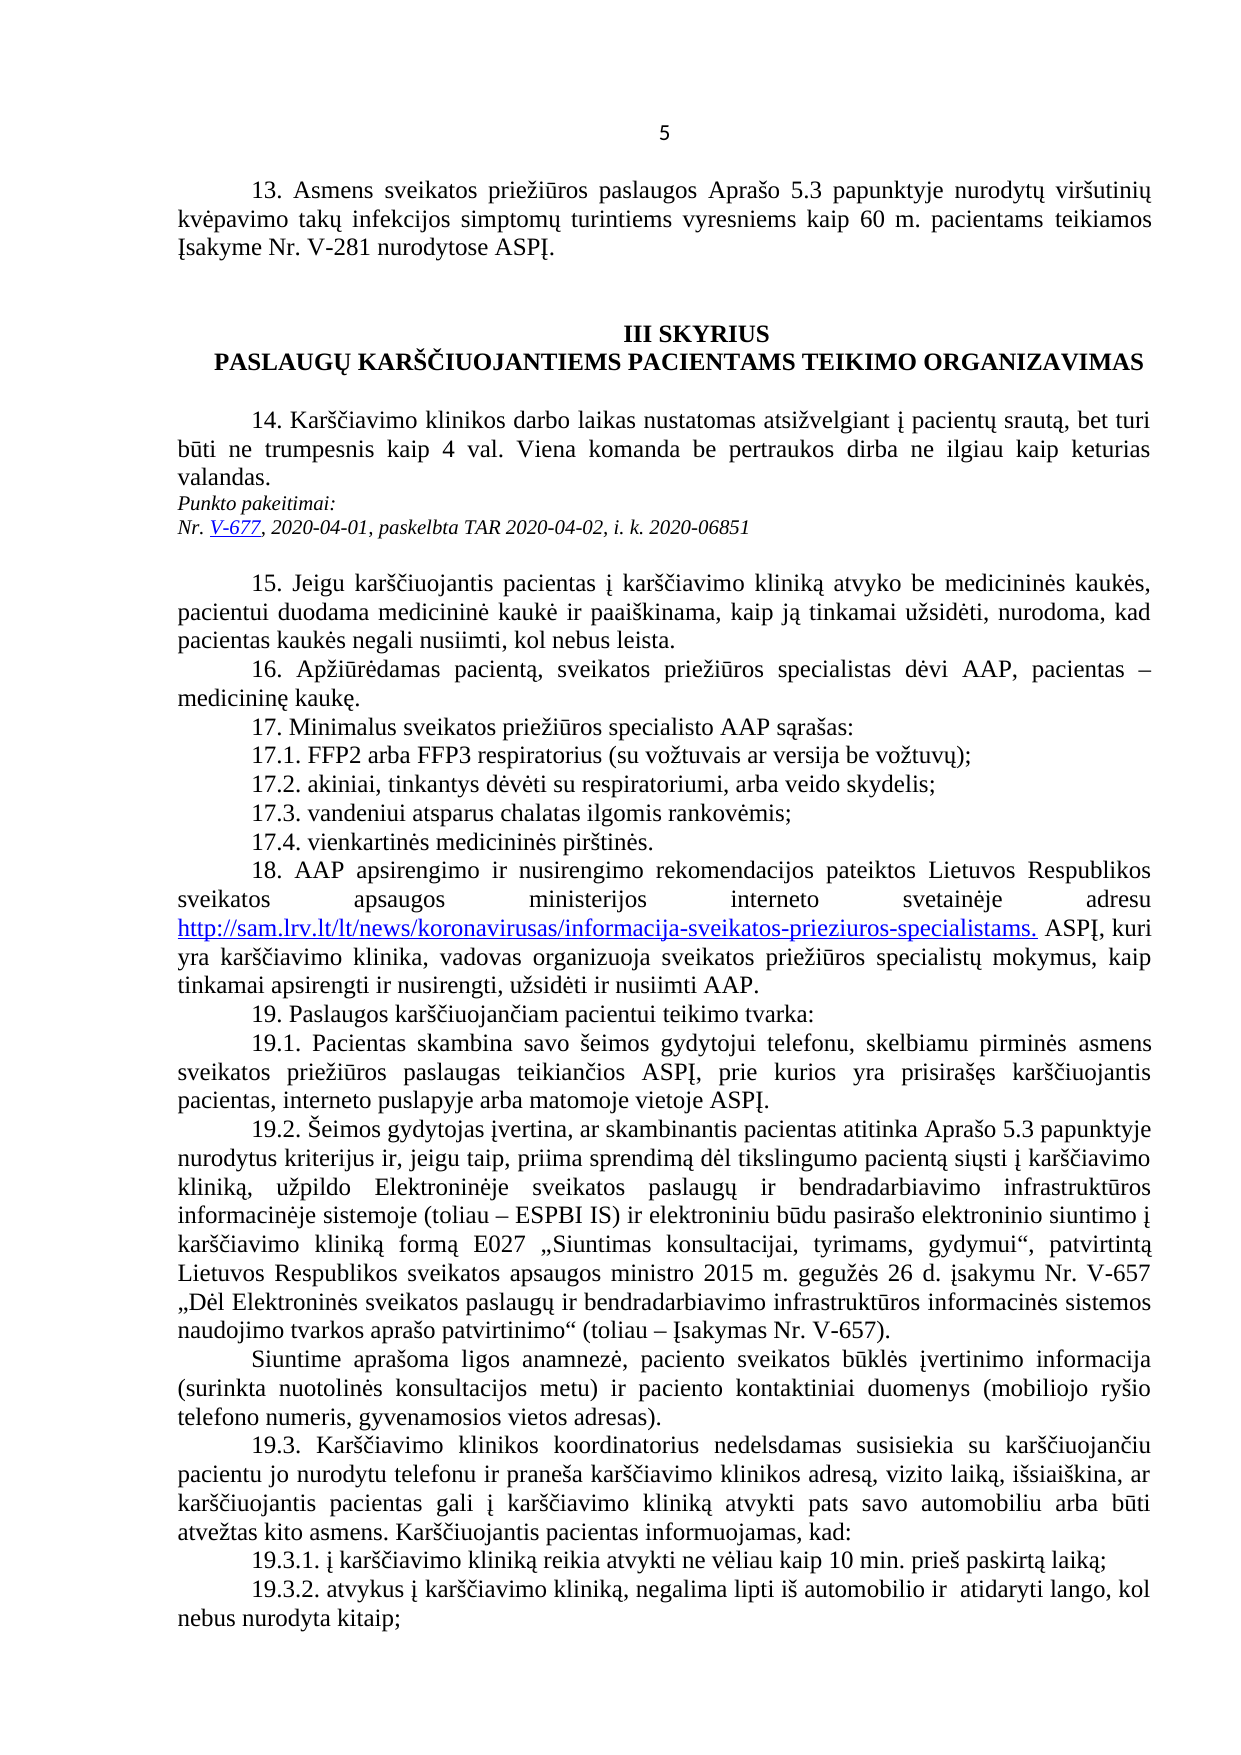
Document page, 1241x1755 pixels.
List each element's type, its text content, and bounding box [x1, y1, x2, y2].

text 18. AAP apsirengimo ir nusirengimo rekomendacijos pateiktos Lietuvos Respublikos sveikatos apsaugos ministerijos interneto svetainėje adresu http://sam.lrv.lt/lt/news/koronavirusas/informacija-sveikatos-prieziuros-specialistams. ASPĮ, kuri yra karščiavimo klinika, vadovas organizuoja sveikatos priežiūros specialistų mokymus, kaip tinkamai apsirengti ir nusirengti, užsidėti ir nusiimti AAP. [177, 856, 1152, 999]
text Siuntime aprašoma ligos anamnezė, paciento sveikatos būklės įvertinimo informacija (surinkta nuotolinės konsultacijos metu) ir paciento kontaktiniai duomenys (mobiliojo ryšio telefono numeris, gyvenamosios vietos adresas). [177, 1344, 1152, 1431]
text 14. Karščiavimo klinikos darbo laikas nustatomas atsižvelgiant į pacientų srautą, bet turi būti ne trumpesnis kaip 4 val. Viena komanda be pertraukos dirba ne ilgiau kaip keturias valandas. [177, 405, 1152, 491]
text 19.3.2. atvykus į karščiavimo kliniką, negalima lipti iš automobilio ir atidaryti lango, kol nebus nurodyta kitaip; [177, 1574, 1152, 1632]
text 13. Asmens sveikatos priežiūros paslaugos Aprašo 5.3 papunktyje nurodytų viršutinių kvėpavimo takų infekcijos simptomų turintiems vyresniems kaip 60 m. pacientams teikiamos Įsakyme Nr. V-281 nurodytose ASPĮ. [177, 175, 1152, 261]
text 15. Jeigu karščiuojantis pacientas į karščiavimo kliniką atvyko be medicininės kaukės, pacientui duodama medicininė kaukė ir paaiškinama, kaip ją tinkamai užsidėti, nurodoma, kad pacientas kaukės negali nusiimti, kol nebus leista. [177, 568, 1152, 654]
text PASLAUGŲ KARŠČIUOJANTIEMS PACIENTAMS TEIKIMO ORGANIZAVIMAS [177, 347, 1181, 376]
text 19. Paslaugos karščiuojančiam pacientui teikimo tvarka: [177, 999, 1216, 1028]
text 19.3. Karščiavimo klinikos koordinatorius nedelsdamas susisiekia su karščiuojančiu pacientu jo nurodytu telefonu ir praneša karščiavimo klinikos adresą, vizito laiką, išsiaiškina, ar karščiuojantis pacientas gali į karščiavimo kliniką atvykti pats savo automobiliu arba būti atvežtas kito asmens. Karščiuojantis pacientas informuojamas, kad: [177, 1431, 1152, 1546]
text 17.1. FFP2 arba FFP3 respiratorius (su vožtuvais ar versija be vožtuvų); [177, 741, 1181, 769]
text Nr. V-677, 2020-04-01, paskelbta TAR 2020-04-02, i. k. 2020-06851 [177, 515, 1152, 539]
text 19.2. Šeimos gydytojas įvertina, ar skambinantis pacientas atitinka Aprašo 5.3 papunktyje nurodytus kriterijus ir, jeigu taip, priima sprendimą dėl tikslingumo pacientą siųsti į karščiavimo kliniką, užpildo Elektroninėje sveikatos paslaugų ir bendradarbiavimo infrastruktūros informacinėje sistemoje (toliau – ESPBI IS) ir elektroniniu būdu pasirašo elektroninio siuntimo į karščiavimo kliniką formą E027 „Siuntimas konsultacijai, tyrimams, gydymui“, patvirtintą Lietuvos Respublikos sveikatos apsaugos ministro 2015 m. gegužės 26 d. įsakymu Nr. V-657 „Dėl Elektroninės sveikatos paslaugų ir bendradarbiavimo infrastruktūros informacinės sistemos naudojimo tvarkos aprašo patvirtinimo“ (toliau – Įsakymas Nr. V-657). [177, 1114, 1152, 1344]
text Punkto pakeitimai: [177, 491, 1152, 515]
text 17. Minimalus sveikatos priežiūros specialisto AAP sąrašas: [177, 712, 1181, 741]
text 17.4. vienkartinės medicininės pirštinės. [177, 827, 1181, 856]
text 17.3. vandeniui atsparus chalatas ilgomis rankovėmis; [177, 798, 1181, 827]
text III SKYRIUS [177, 319, 1216, 347]
text 19.1. Pacientas skambina savo šeimos gydytojui telefonu, skelbiamu pirminės asmens sveikatos priežiūros paslaugas teikiančios ASPĮ, prie kurios yra prisirašęs karščiuojantis pacientas, interneto puslapyje arba matomoje vietoje ASPĮ. [177, 1028, 1152, 1114]
text 17.2. akiniai, tinkantys dėvėti su respiratoriumi, arba veido skydelis; [177, 769, 1181, 798]
text 19.3.1. į karščiavimo kliniką reikia atvykti ne vėliau kaip 10 min. prieš paskirtą laiką; [177, 1546, 1181, 1574]
text 16. Apžiūrėdamas pacientą, sveikatos priežiūros specialistas dėvi AAP, pacientas – medicininę kaukę. [177, 654, 1152, 712]
